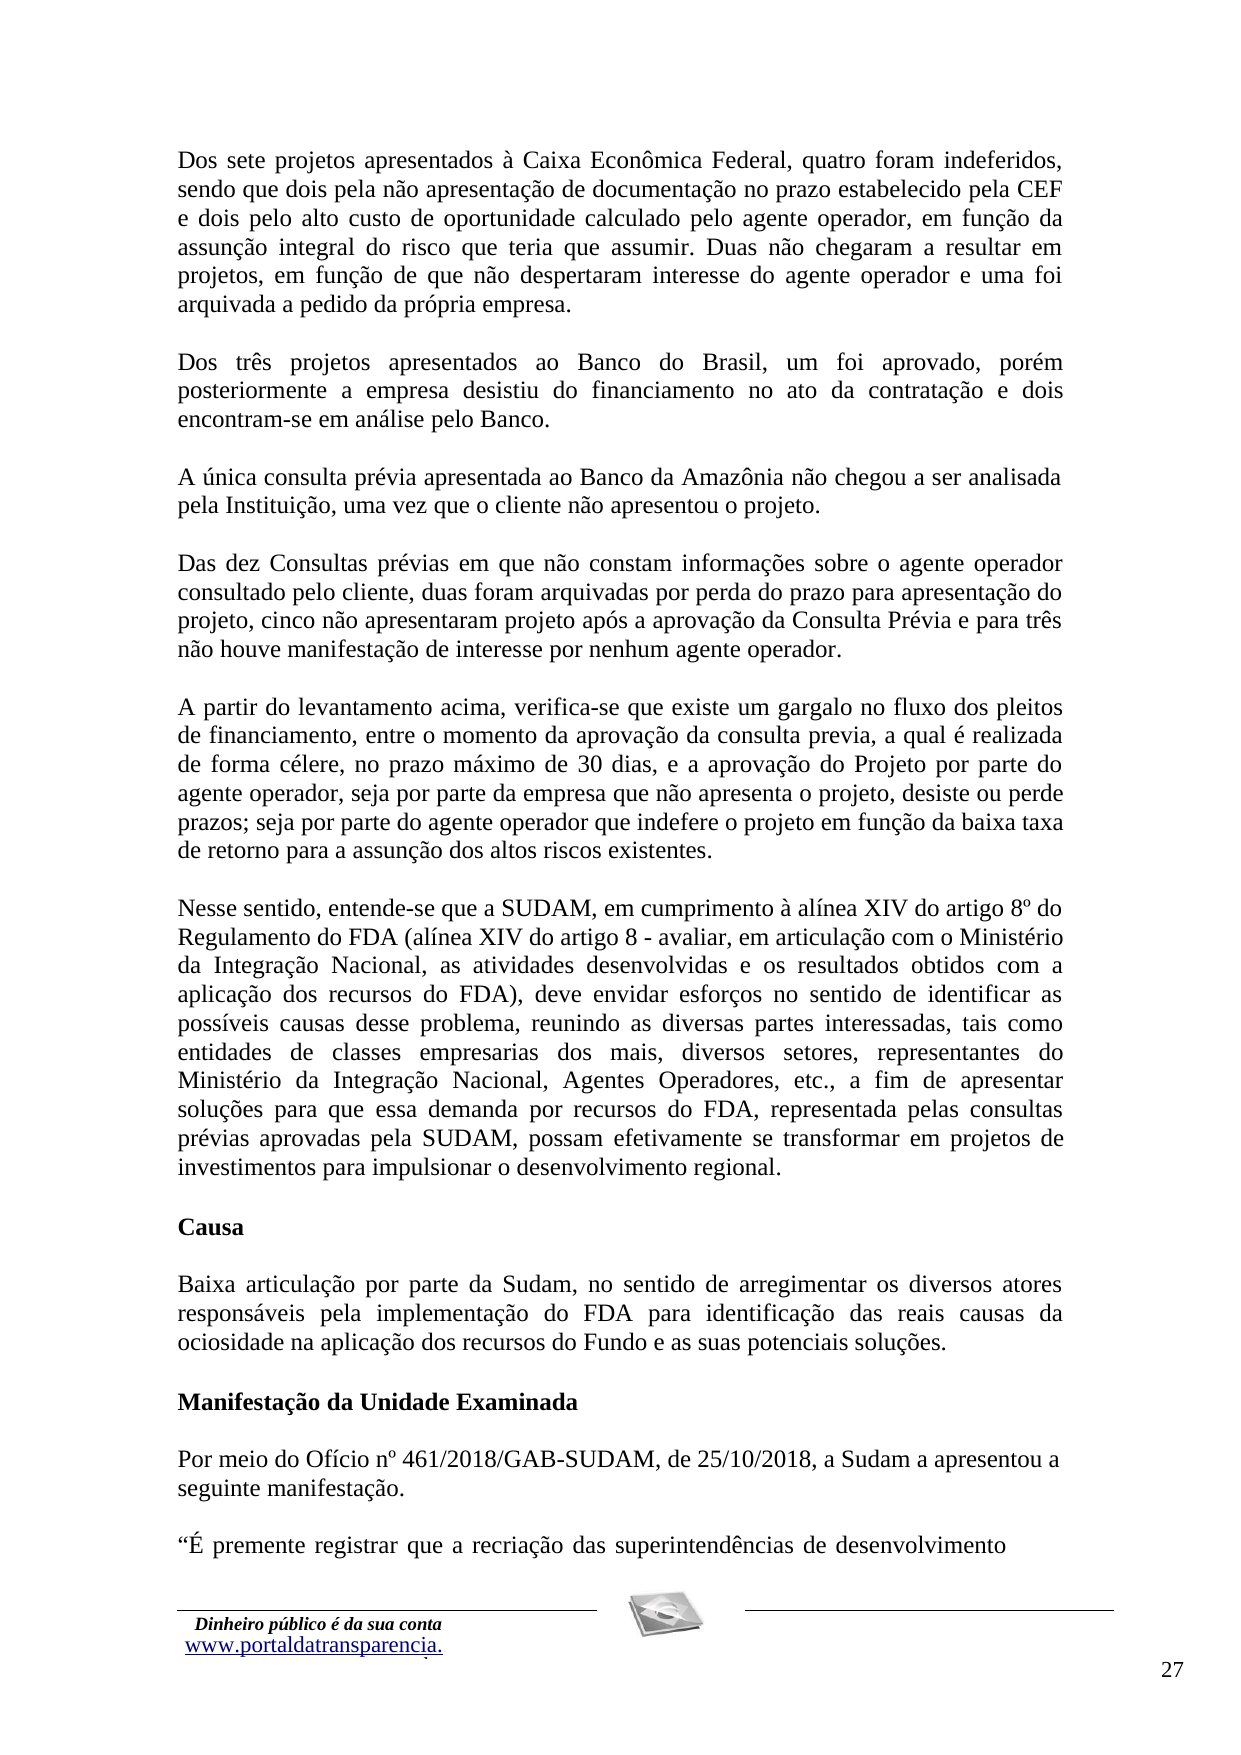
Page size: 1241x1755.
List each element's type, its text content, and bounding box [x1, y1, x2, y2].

text A única consulta prévia apresentada ao Banco da Amazônia não chegou a ser analisada pela Instituição, uma vez que o cliente não apresentou o projeto. [177, 462, 1063, 519]
text Das dez Consultas prévias em que não constam informações sobre o agente operador consultado pelo cliente, duas foram arquivadas por perda do prazo para apresentação do projeto, cinco não apresentaram projeto após a aprovação da Consulta Prévia e para três não houve manifestação de interesse por nenhum agente operador. [177, 548, 1063, 663]
text Por meio do Ofício nº 461/2018/GAB-SUDAM, de 25/10/2018, a Sudam a apresentou a seguinte manifestação. [177, 1444, 1062, 1502]
text A partir do levantamento acima, verifica-se que existe um gargalo no fluxo dos pleitos de financiamento, entre o momento da aprovação da consulta previa, a qual é realizada de forma célere, no prazo máximo de 30 dias, e a aprovação do Projeto por parte do agente operador, seja por parte da empresa que não apresenta o projeto, desiste ou perde prazos; seja por parte do agente operador que indefere o projeto em função da baixa taxa de retorno para a assunção dos altos riscos existentes. [177, 692, 1064, 864]
text Dos três projetos apresentados ao Banco do Brasil, um foi aprovado, porém posteriormente a empresa desistiu do financiamento no ato da contratação e dois encontram-se em análise pelo Banco. [177, 347, 1063, 433]
subtitle Manifestação da Unidade Examinada [177, 1387, 1124, 1416]
subtitle Causa [177, 1212, 1124, 1241]
text Nesse sentido, entende-se que a SUDAM, em cumprimento à alínea XIV do artigo 8º do Regulamento do FDA (alínea XIV do artigo 8 - avaliar, em articulação com o Ministério da Integração Nacional, as atividades desenvolvidas e os resultados obtidos com a aplicação dos recursos do FDA), deve envidar esforços no sentido de identificar as possíveis causas desse problema, reunindo as diversas partes interessadas, tais como entidades de classes empresarias dos mais, diversos setores, representantes do Ministério da Integração Nacional, Agentes Operadores, etc., a fim de apresentar soluções para que essa demanda por recursos do FDA, representada pelas consultas prévias aprovadas pela SUDAM, possam efetivamente se transformar em projetos de investimentos para impulsionar o desenvolvimento regional. [177, 893, 1064, 1181]
text Dos sete projetos apresentados à Caixa Econômica Federal, quatro foram indeferidos, sendo que dois pela não apresentação de documentação no prazo estabelecido pela CEF e dois pelo alto custo de oportunidade calculado pelo agente operador, em função da assunção integral do risco que teria que assumir. Duas não chegaram a resultar em projetos, em função de que não despertaram interesse do agente operador e uma foi arquivada a pedido da própria empresa. [177, 145, 1063, 318]
text Baixa articulação por parte da Sudam, no sentido de arregimentar os diversos atores responsáveis pela implementação do FDA para identificação das reais causas da ociosidade na aplicação dos recursos do Fundo e as suas potenciais soluções. [177, 1269, 1063, 1356]
text “É premente registrar que a recriação das superintendências de desenvolvimento [177, 1531, 1064, 1559]
